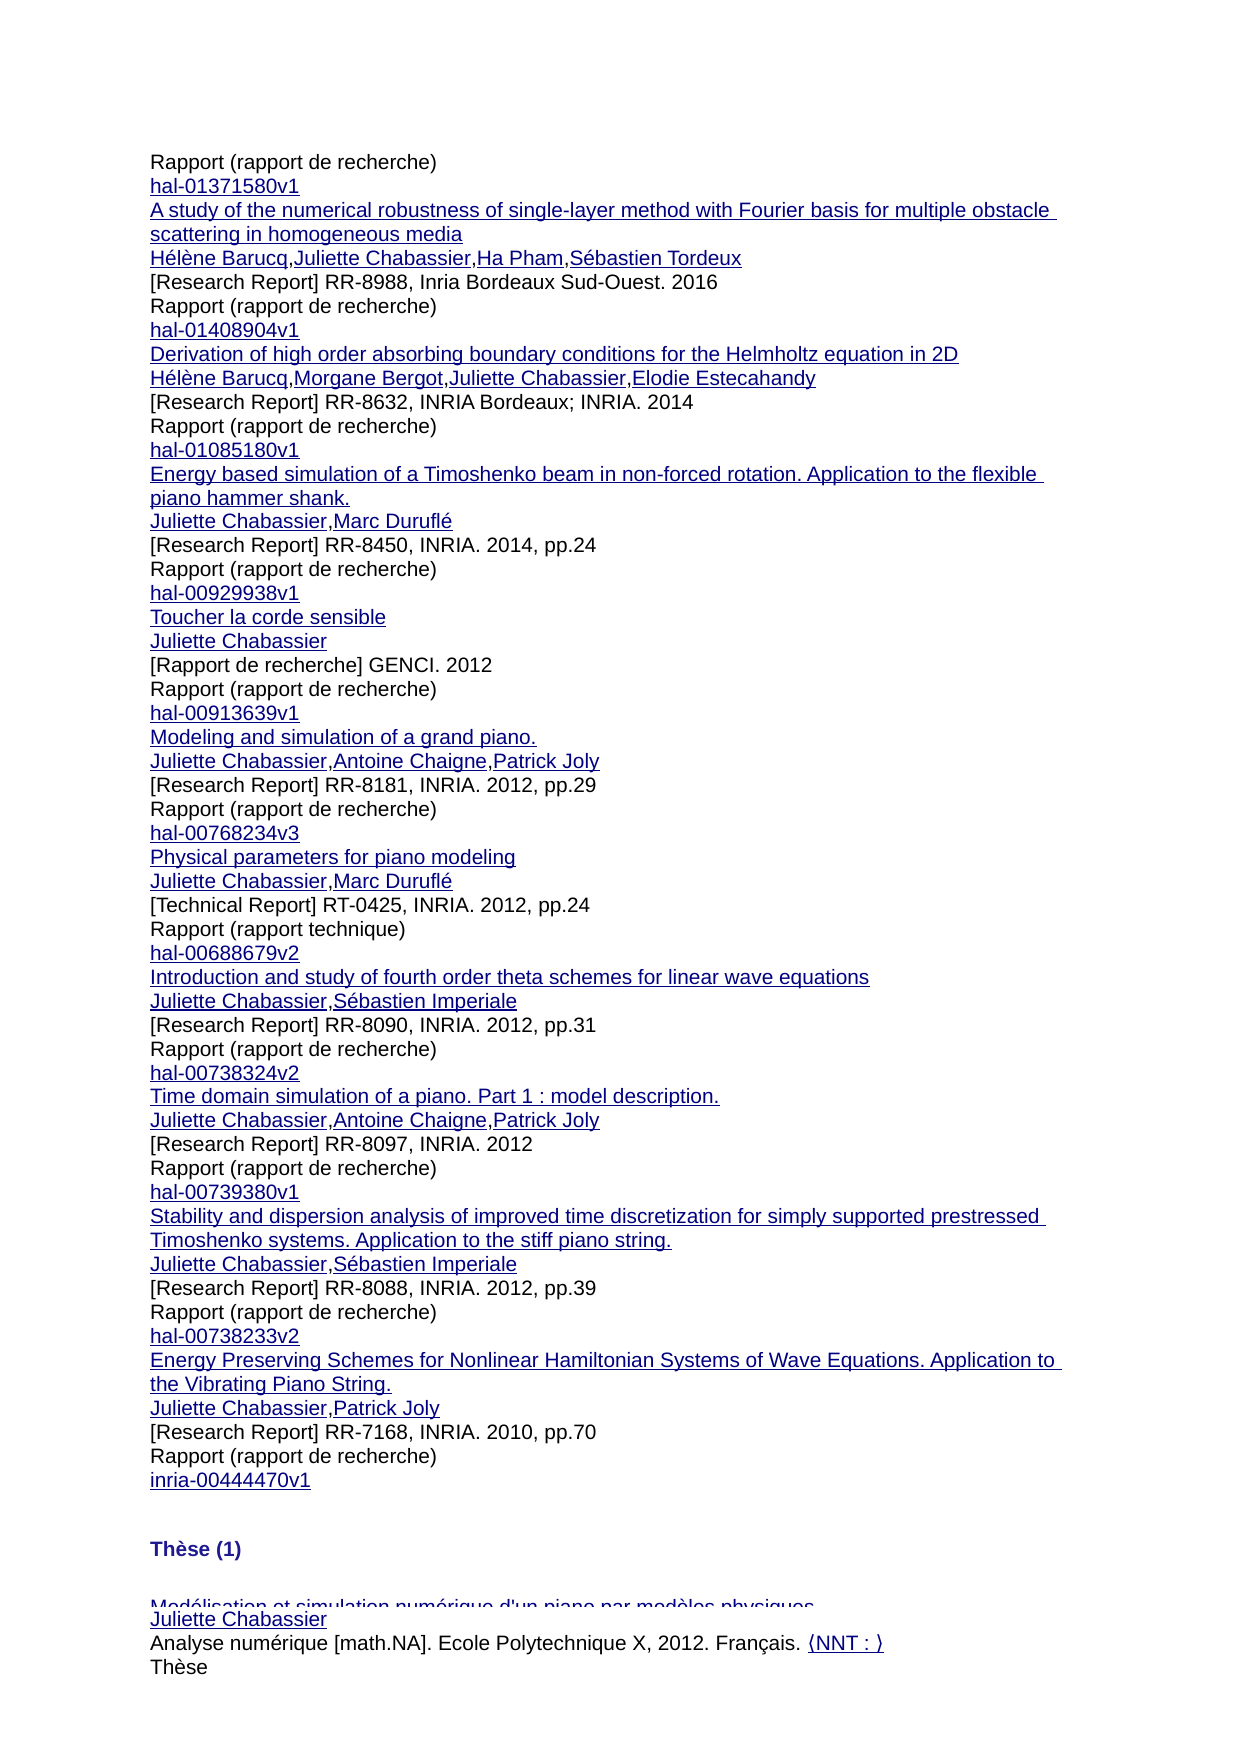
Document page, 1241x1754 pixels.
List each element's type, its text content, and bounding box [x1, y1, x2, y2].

subtitle Thèse (1) [150, 1536, 1090, 1560]
table_cell Energy Preserving Schemes for Nonlinear Hamiltonian Systems of Wave Equations. Application to the Vibrating Piano String. Juliette Chabassier,Patrick Joly [Research Report] RR-7168, INRIA. 2010, pp.70 Rapport (rapport de recherche) inria-00444470v1 [150, 1348, 1090, 1492]
table_header Modélisation et simulation numérique d'un piano par modèles physiques Juliette Chabassier Analyse numérique [math.NA]. Ecole Polytechnique X, 2012. Français. ⟨NNT : ⟩ Thèse [150, 1595, 1090, 1679]
table_cell Stability and dispersion analysis of improved time discretization for simply supported prestressed Timoshenko systems. Application to the stiff piano string. Juliette Chabassier,Sébastien Imperiale [Research Report] RR-8088, INRIA. 2012, pp.39 Rapport (rapport de recherche) hal-00738233v2 [150, 1204, 1090, 1348]
table_cell Derivation of high order absorbing boundary conditions for the Helmholtz equation in 2D Hélène Barucq,Morgane Bergot,Juliette Chabassier,Elodie Estecahandy [Research Report] RR-8632, INRIA Bordeaux; INRIA. 2014 Rapport (rapport de recherche) hal-01085180v1 [150, 342, 1090, 461]
table_cell Time domain simulation of a piano. Part 1 : model description. Juliette Chabassier,Antoine Chaigne,Patrick Joly [Research Report] RR-8097, INRIA. 2012 Rapport (rapport de recherche) hal-00739380v1 [150, 1084, 1090, 1204]
table_cell Modeling and simulation of a grand piano. Juliette Chabassier,Antoine Chaigne,Patrick Joly [Research Report] RR-8181, INRIA. 2012, pp.29 Rapport (rapport de recherche) hal-00768234v3 [150, 725, 1090, 845]
table_cell Introduction and study of fourth order theta schemes for linear wave equations Juliette Chabassier,Sébastien Imperiale [Research Report] RR-8090, INRIA. 2012, pp.31 Rapport (rapport de recherche) hal-00738324v2 [150, 965, 1090, 1084]
table_cell A study of the numerical robustness of single-layer method with Fourier basis for multiple obstacle scattering in homogeneous media Hélène Barucq,Juliette Chabassier,Ha Pham,Sébastien Tordeux [Research Report] RR-8988, Inria Bordeaux Sud-Ouest. 2016 Rapport (rapport de recherche) hal-01408904v1 [150, 198, 1090, 342]
table_cell Toucher la corde sensible Juliette Chabassier [Rapport de recherche] GENCI. 2012 Rapport (rapport de recherche) hal-00913639v1 [150, 605, 1090, 725]
table_cell Energy based simulation of a Timoshenko beam in non-forced rotation. Application to the flexible piano hammer shank. Juliette Chabassier,Marc Duruflé [Research Report] RR-8450, INRIA. 2014, pp.24 Rapport (rapport de recherche) hal-00929938v1 [150, 461, 1090, 605]
table_cell Physical parameters for piano modeling Juliette Chabassier,Marc Duruflé [Technical Report] RT-0425, INRIA. 2012, pp.24 Rapport (rapport technique) hal-00688679v2 [150, 845, 1090, 964]
table_cell Rapport (rapport de recherche) hal-01371580v1 [150, 150, 1090, 198]
